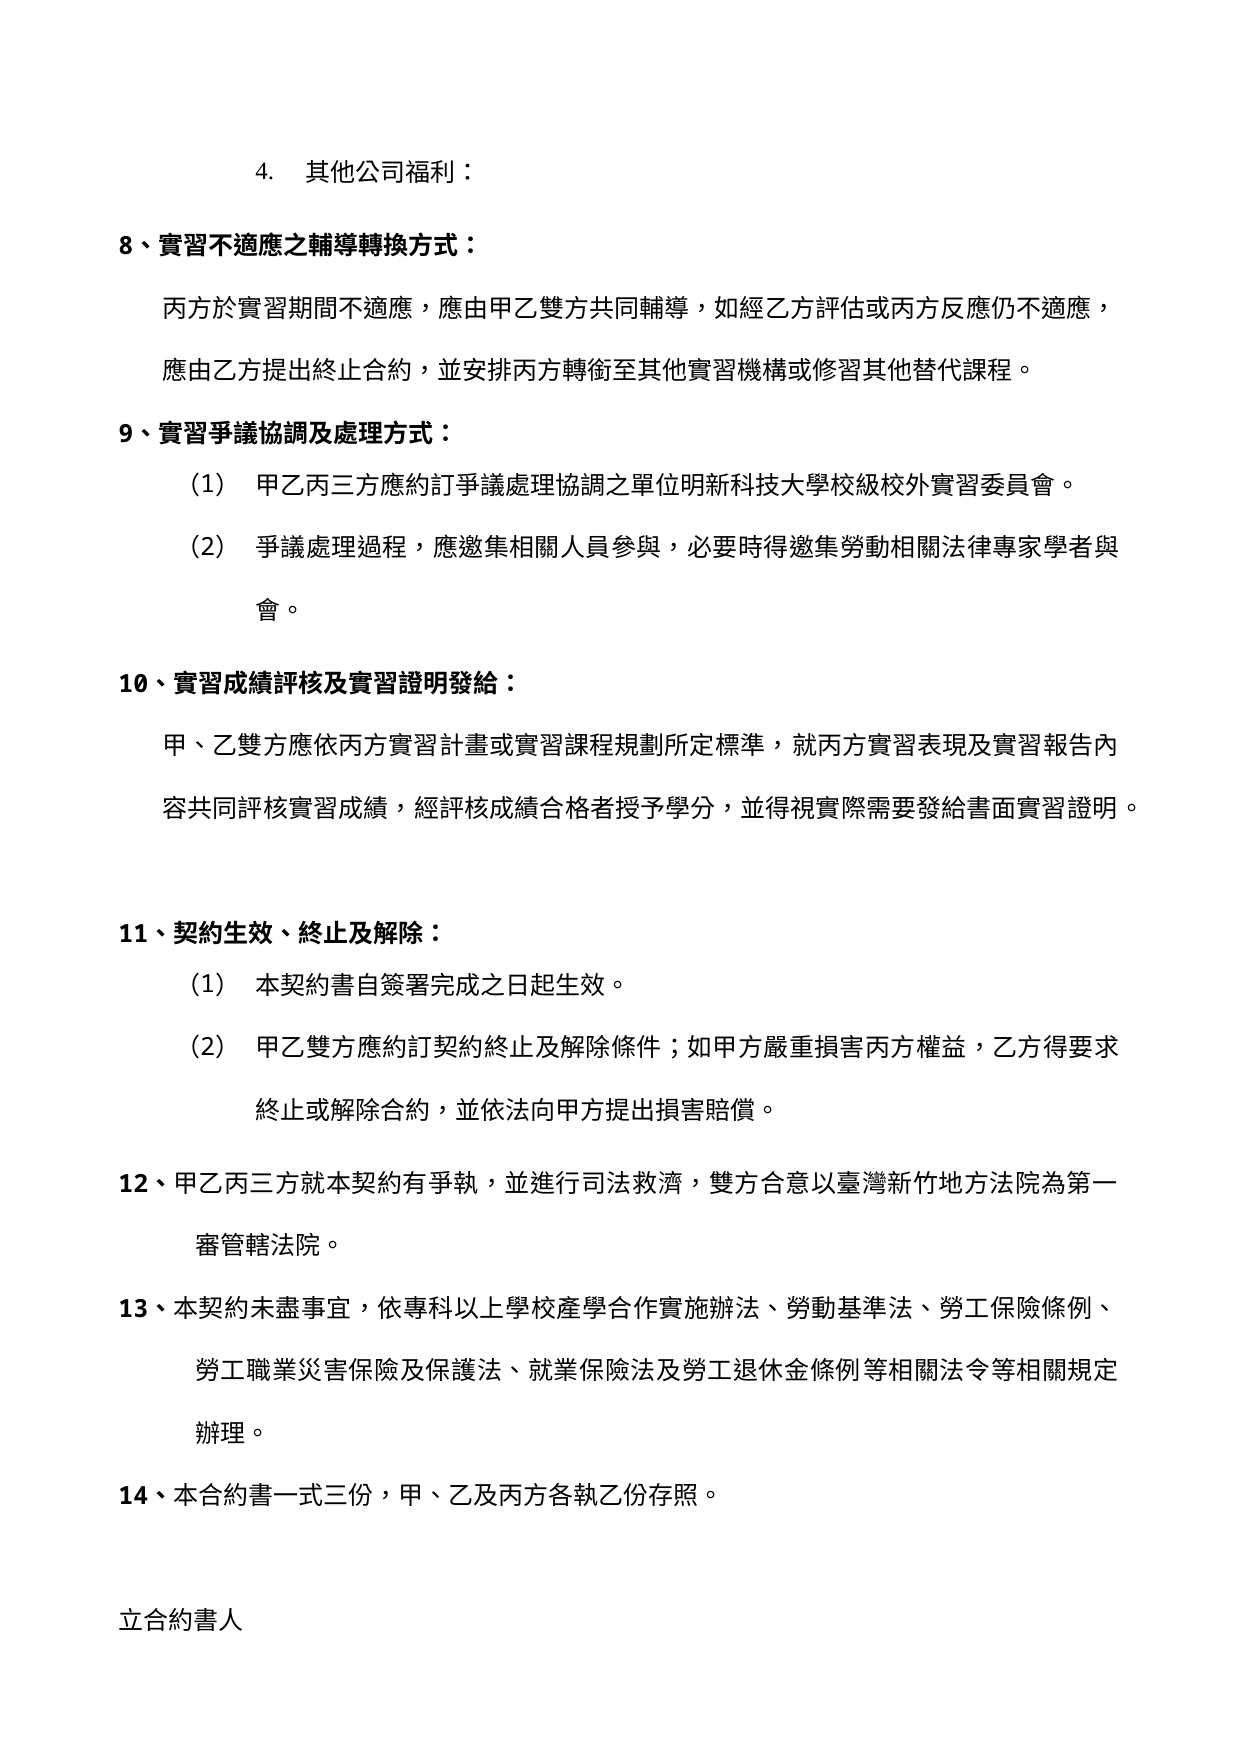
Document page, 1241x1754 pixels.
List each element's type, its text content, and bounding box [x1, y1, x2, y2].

list 實習爭議協調及處理方式： [118, 389, 1119, 452]
list 甲乙丙三方就本契約有爭執，並進行司法救濟，雙方合意以臺灣新竹地方法院為第一審管轄法院。 [118, 1139, 1119, 1264]
list 爭議處理過程，應邀集相關人員參與，必要時得邀集勞動相關法律專家學者與會。 [175, 514, 1122, 639]
text 丙方於實習期間不適應，應由甲乙雙方共同輔導，如經乙方評估或丙方反應仍不適應，應由乙方提出終止合約，並安排丙方轉銜至其他實習機構或修習其他替代課程。 [162, 264, 1119, 389]
list 本契約書自簽署完成之日起生效。 [175, 952, 1122, 1014]
list 甲乙丙三方應約訂爭議處理協調之單位明新科技大學校級校外實習委員會。 [175, 452, 1122, 514]
list 契約生效、終止及解除： [118, 889, 1119, 952]
list 實習成績評核及實習證明發給： [118, 639, 1119, 702]
list 本契約未盡事宜，依專科以上學校產學合作實施辦法、勞動基準法、勞工保險條例、勞工職業災害保險及保護法、就業保險法及勞工退休金條例等相關法令等相關規定辦理。 [118, 1264, 1119, 1452]
list 甲乙雙方應約訂契約終止及解除條件；如甲方嚴重損害丙方權益，乙方得要求終止或解除合約，並依法向甲方提出損害賠償。 [175, 1014, 1122, 1139]
list 本合約書一式三份，甲、乙及丙方各執乙份存照。 [118, 1452, 1119, 1514]
text 甲、乙雙方應依丙方實習計畫或實習課程規劃所定標準，就丙方實習表現及實習報告內容共同評核實習成績，經評核成績合格者授予學分，並得視實際需要發給書面實習證明。 [162, 702, 1119, 889]
text 立合約書人 [118, 1577, 1022, 1639]
list 其他公司福利： [255, 139, 1122, 202]
list 實習不適應之輔導轉換方式： [118, 202, 1119, 264]
